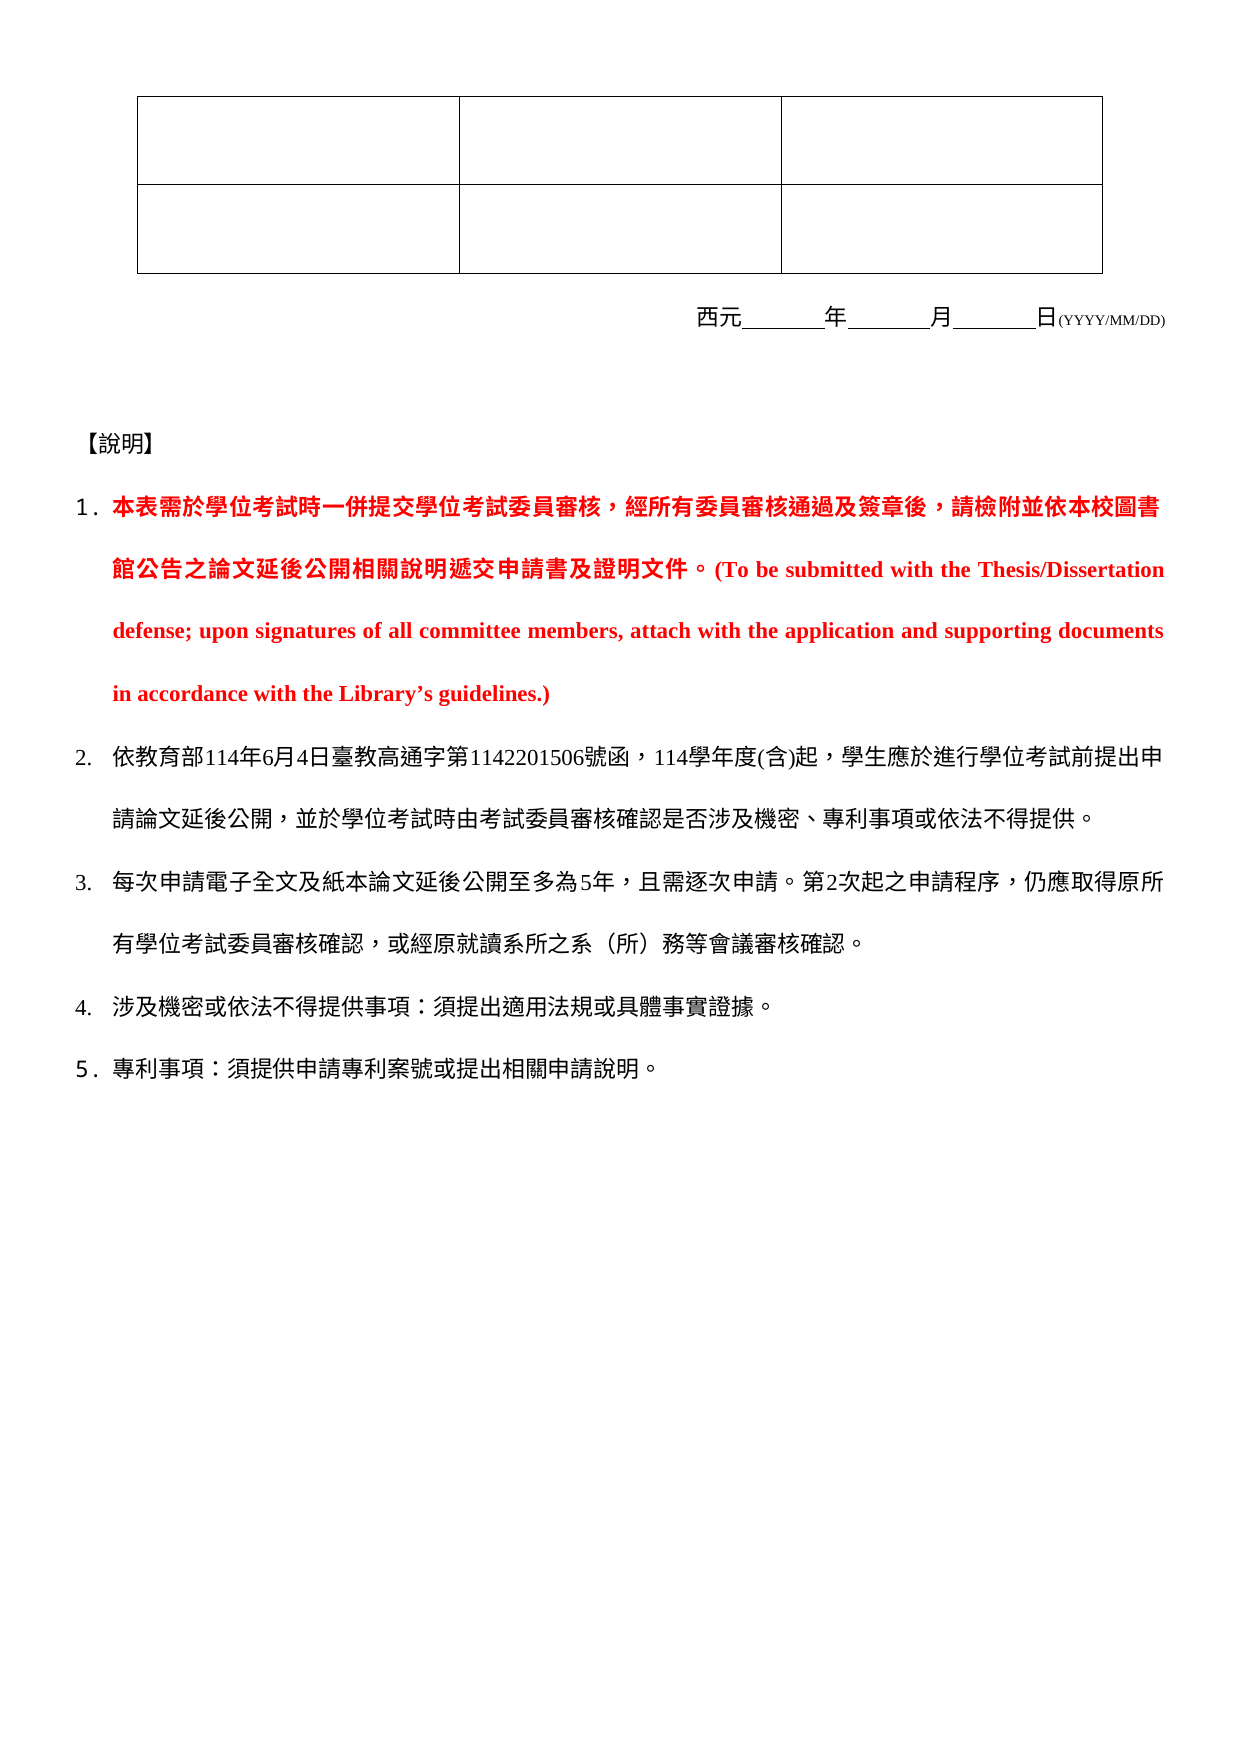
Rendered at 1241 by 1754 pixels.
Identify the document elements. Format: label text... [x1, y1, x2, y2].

table_cell [138, 185, 459, 273]
list 涉及機密或依法不得提供事項：須提出適用法規或具體事實證據。 [75, 964, 1165, 1026]
table_cell [782, 185, 1102, 273]
table_cell [460, 97, 781, 184]
list 本表需於學位考試時一併提交學位考試委員審核，經所有委員審核通過及簽章後，請檢附並依本校圖書館公告之論文延後公開相關說明遞交申請書及證明文件。(To be submitted with the Thesis/Dissertation defense; upon signatures of all committee members, attach with the application and supporting documents in accordance with the Library’s guidelines.) [75, 464, 1165, 714]
list 每次申請電子全文及紙本論文延後公開至多為5年，且需逐次申請。第2次起之申請程序，仍應取得原所有學位考試委員審核確認，或經原就讀系所之系（所）務等會議審核確認。 [75, 839, 1165, 964]
text 西元 年 月 日(YYYY/MM/DD) [75, 275, 1165, 338]
table_cell [782, 97, 1102, 184]
text 【說明】 [75, 401, 1165, 464]
list 專利事項：須提供申請專利案號或提出相關申請說明。 [75, 1026, 1165, 1089]
table_cell [138, 97, 459, 184]
list 依教育部114年6月4日臺教高通字第1142201506號函，114學年度(含)起，學生應於進行學位考試前提出申請論文延後公開，並於學位考試時由考試委員審核確認是否涉及機密、專利事項或依法不得提供。 [75, 714, 1165, 839]
table_cell [460, 185, 781, 273]
